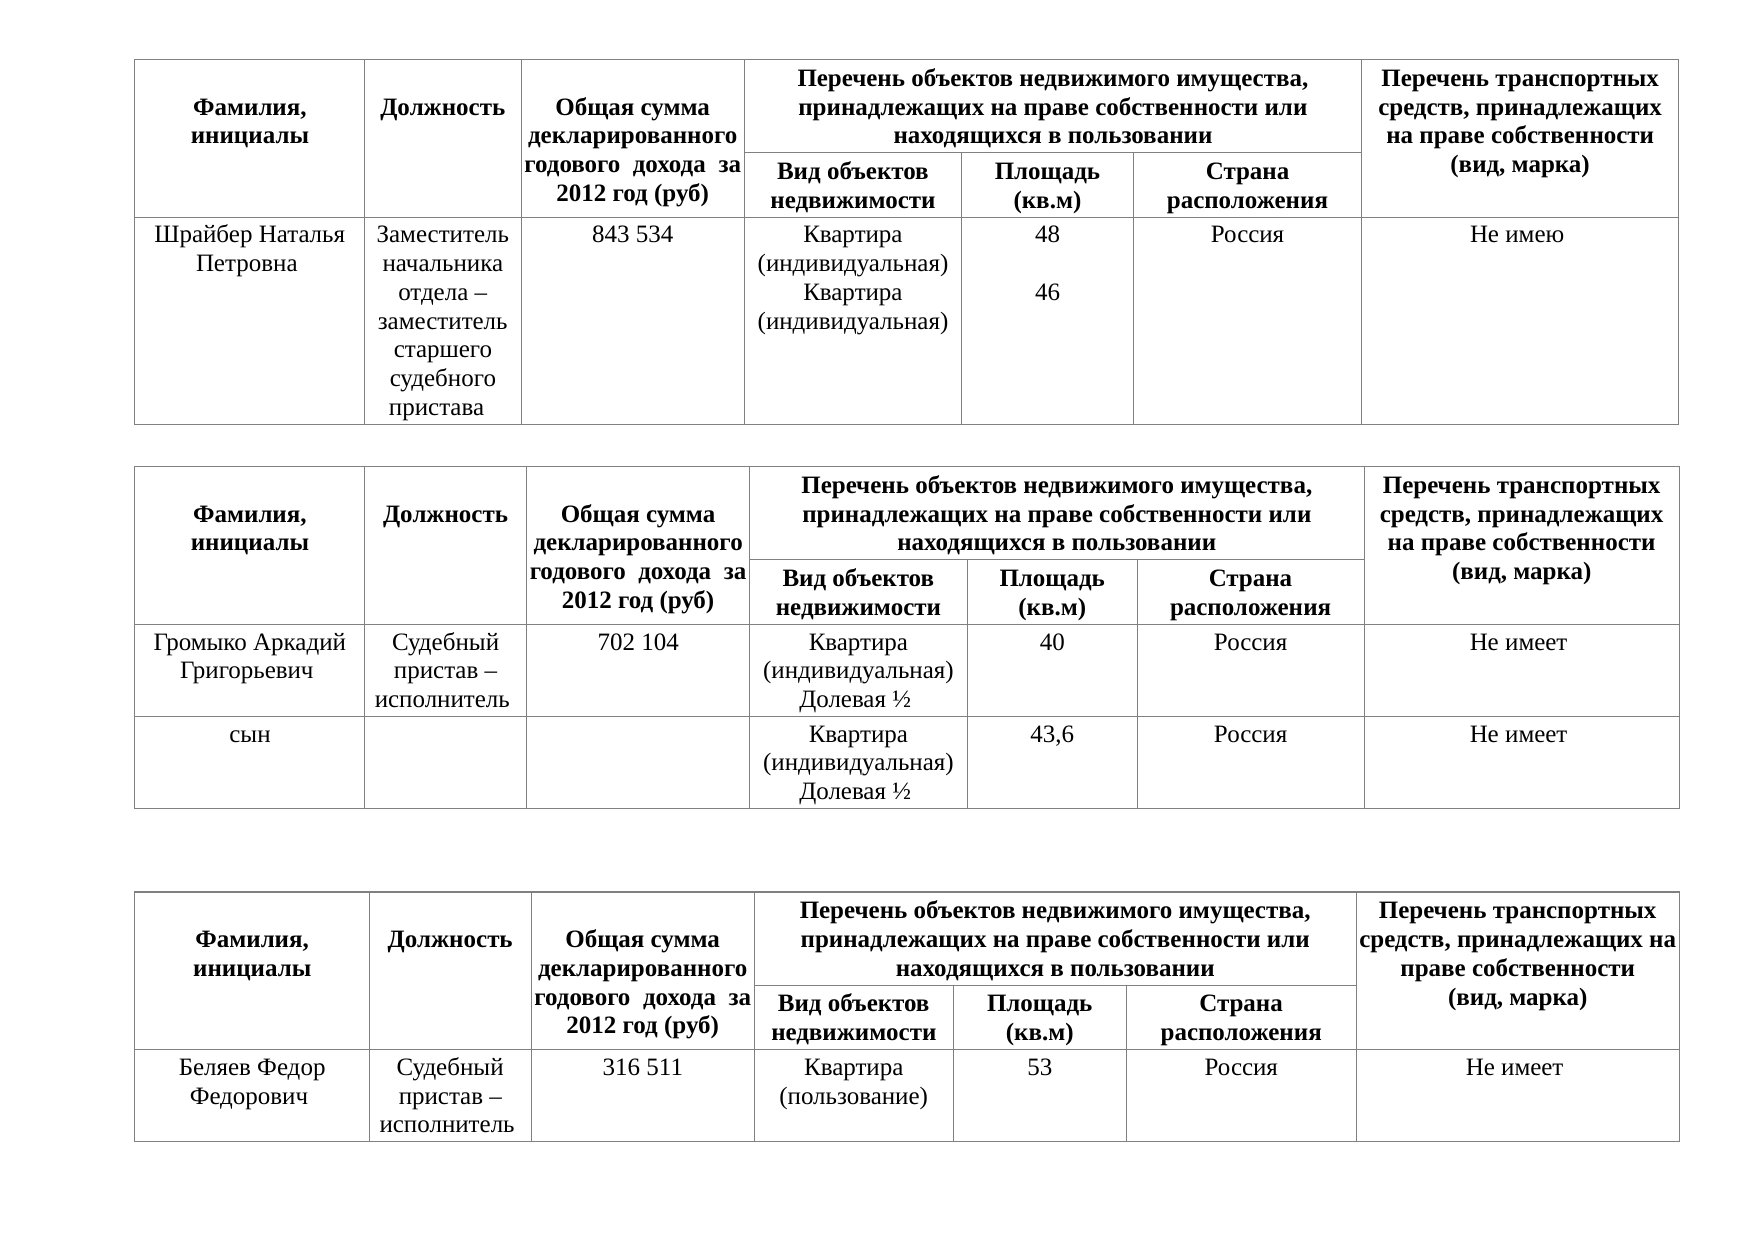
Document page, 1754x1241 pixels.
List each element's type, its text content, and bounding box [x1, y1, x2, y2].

table_cell 43,6 [968, 717, 1137, 808]
table_cell Беляев Федор Федорович [135, 1050, 369, 1141]
table_cell Квартира (пользование) [755, 1050, 953, 1141]
table_header Перечень транспортных средств, принадлежащих на праве собственности (вид, марка) [1357, 893, 1679, 1049]
table_cell Страна расположения [1134, 153, 1361, 217]
table_cell Не имеет [1365, 717, 1679, 808]
table_cell [365, 717, 526, 808]
table_cell Судебный пристав – исполнитель [370, 1050, 531, 1141]
table_header Фамилия, инициалы [135, 893, 369, 1049]
table_cell 316 511 [532, 1050, 754, 1141]
table_cell Вид объектов недвижимости [745, 153, 961, 217]
table_cell Страна расположения [1138, 560, 1364, 623]
table_cell Не имеет [1365, 625, 1679, 716]
table_cell 843 534 [522, 218, 744, 424]
table_cell 48 46 [962, 218, 1133, 424]
table_cell 53 [954, 1050, 1126, 1141]
table_cell Страна расположения [1127, 986, 1356, 1049]
table_cell Вид объектов недвижимости [750, 560, 967, 623]
table_cell Шрайбер Наталья Петровна [135, 218, 364, 424]
table_header Общая сумма декларированного годового дохода за 2012 год (руб) [532, 893, 754, 1049]
table_cell Россия [1138, 717, 1364, 808]
table_cell Не имею [1362, 218, 1678, 424]
table_cell Заместитель начальника отдела – заместитель старшего судебного пристава [365, 218, 521, 424]
table_cell 702 104 [527, 625, 749, 716]
table_cell [527, 717, 749, 808]
table_cell Судебный пристав – исполнитель [365, 625, 526, 716]
table_header Перечень объектов недвижимого имущества, принадлежащих на праве собственности или находящихся в пользовании [745, 60, 1361, 152]
table_cell Площадь (кв.м) [954, 986, 1126, 1049]
table_cell Квартира (индивидуальная) Долевая ½ [750, 625, 967, 716]
table_cell Квартира (индивидуальная) Квартира (индивидуальная) [745, 218, 961, 424]
table_cell Россия [1134, 218, 1361, 424]
table_cell Россия [1127, 1050, 1356, 1141]
table_header Перечень объектов недвижимого имущества, принадлежащих на праве собственности или находящихся в пользовании [750, 467, 1364, 559]
table_cell 40 [968, 625, 1137, 716]
table_header Общая сумма декларированного годового дохода за 2012 год (руб) [527, 467, 749, 623]
table_header Фамилия, инициалы [135, 467, 364, 623]
table_cell Площадь (кв.м) [962, 153, 1133, 217]
table_header Общая сумма декларированного годового дохода за 2012 год (руб) [522, 60, 744, 217]
table_header Перечень транспортных средств, принадлежащих на праве собственности (вид, марка) [1362, 60, 1678, 217]
table_cell Вид объектов недвижимости [755, 986, 953, 1049]
table_cell Площадь (кв.м) [968, 560, 1137, 623]
table_cell Не имеет [1357, 1050, 1679, 1141]
table_header Перечень транспортных средств, принадлежащих на праве собственности (вид, марка) [1365, 467, 1679, 623]
table_cell сын [135, 717, 364, 808]
table_cell Громыко Аркадий Григорьевич [135, 625, 364, 716]
table_header Должность [370, 893, 531, 1049]
table_cell Квартира (индивидуальная) Долевая ½ [750, 717, 967, 808]
table_cell Россия [1138, 625, 1364, 716]
table_header Фамилия, инициалы [135, 60, 364, 217]
table_header Должность [365, 60, 521, 217]
table_header Должность [365, 467, 526, 623]
table_header Перечень объектов недвижимого имущества, принадлежащих на праве собственности или находящихся в пользовании [755, 893, 1356, 984]
